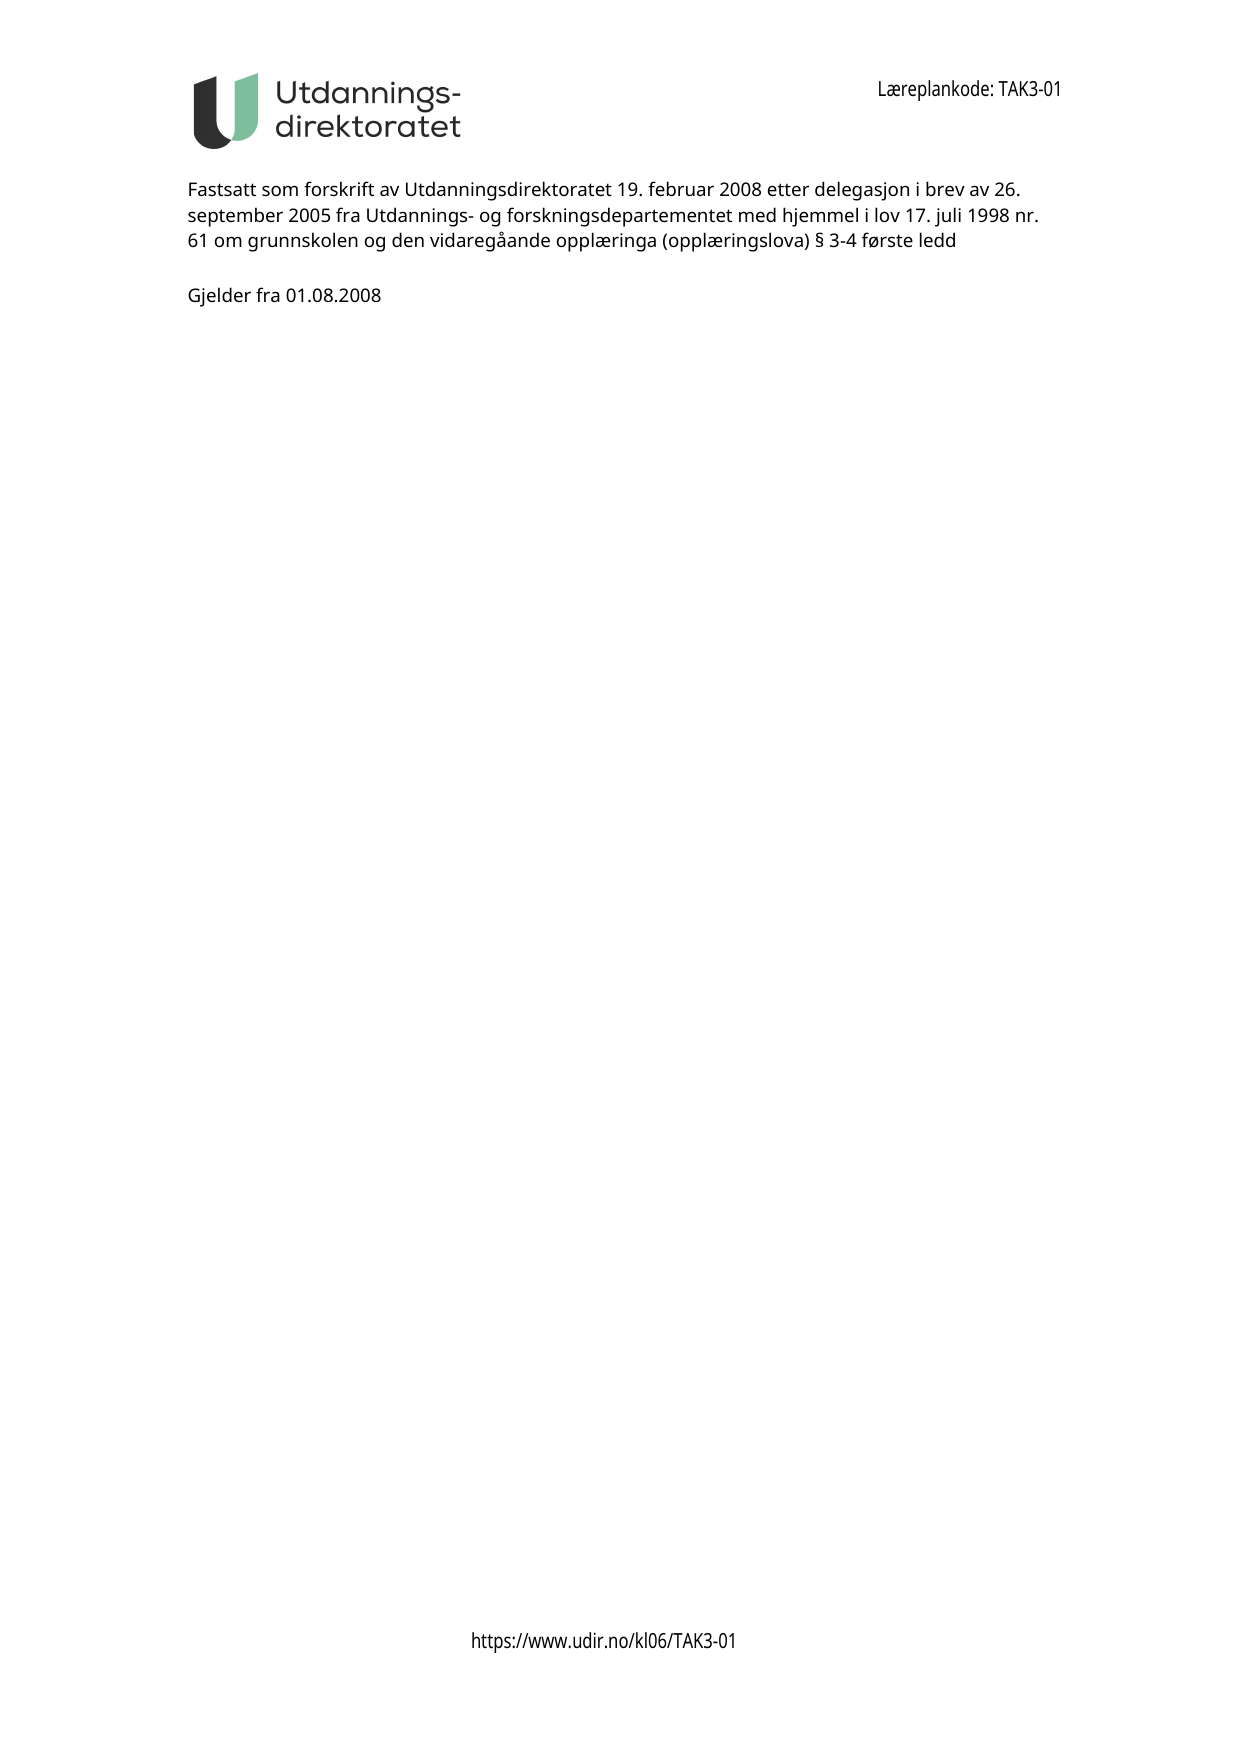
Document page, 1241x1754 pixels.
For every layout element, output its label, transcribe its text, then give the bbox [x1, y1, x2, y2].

text Gjelder fra 01.08.2008 [386, 282, 1053, 308]
text Fastsatt som forskrift av Utdanningsdirektoratet 19. februar 2008 etter delegasjon i brev av 26. september 2005 fra Utdannings- og forskningsdepartementet med hjemmel i lov 17. juli 1998 nr. 61 om grunnskolen og den vidaregåande opplæringa (opplæringslova) § 3-4 første ledd [187, 176, 1053, 253]
picture [193, 73, 461, 149]
